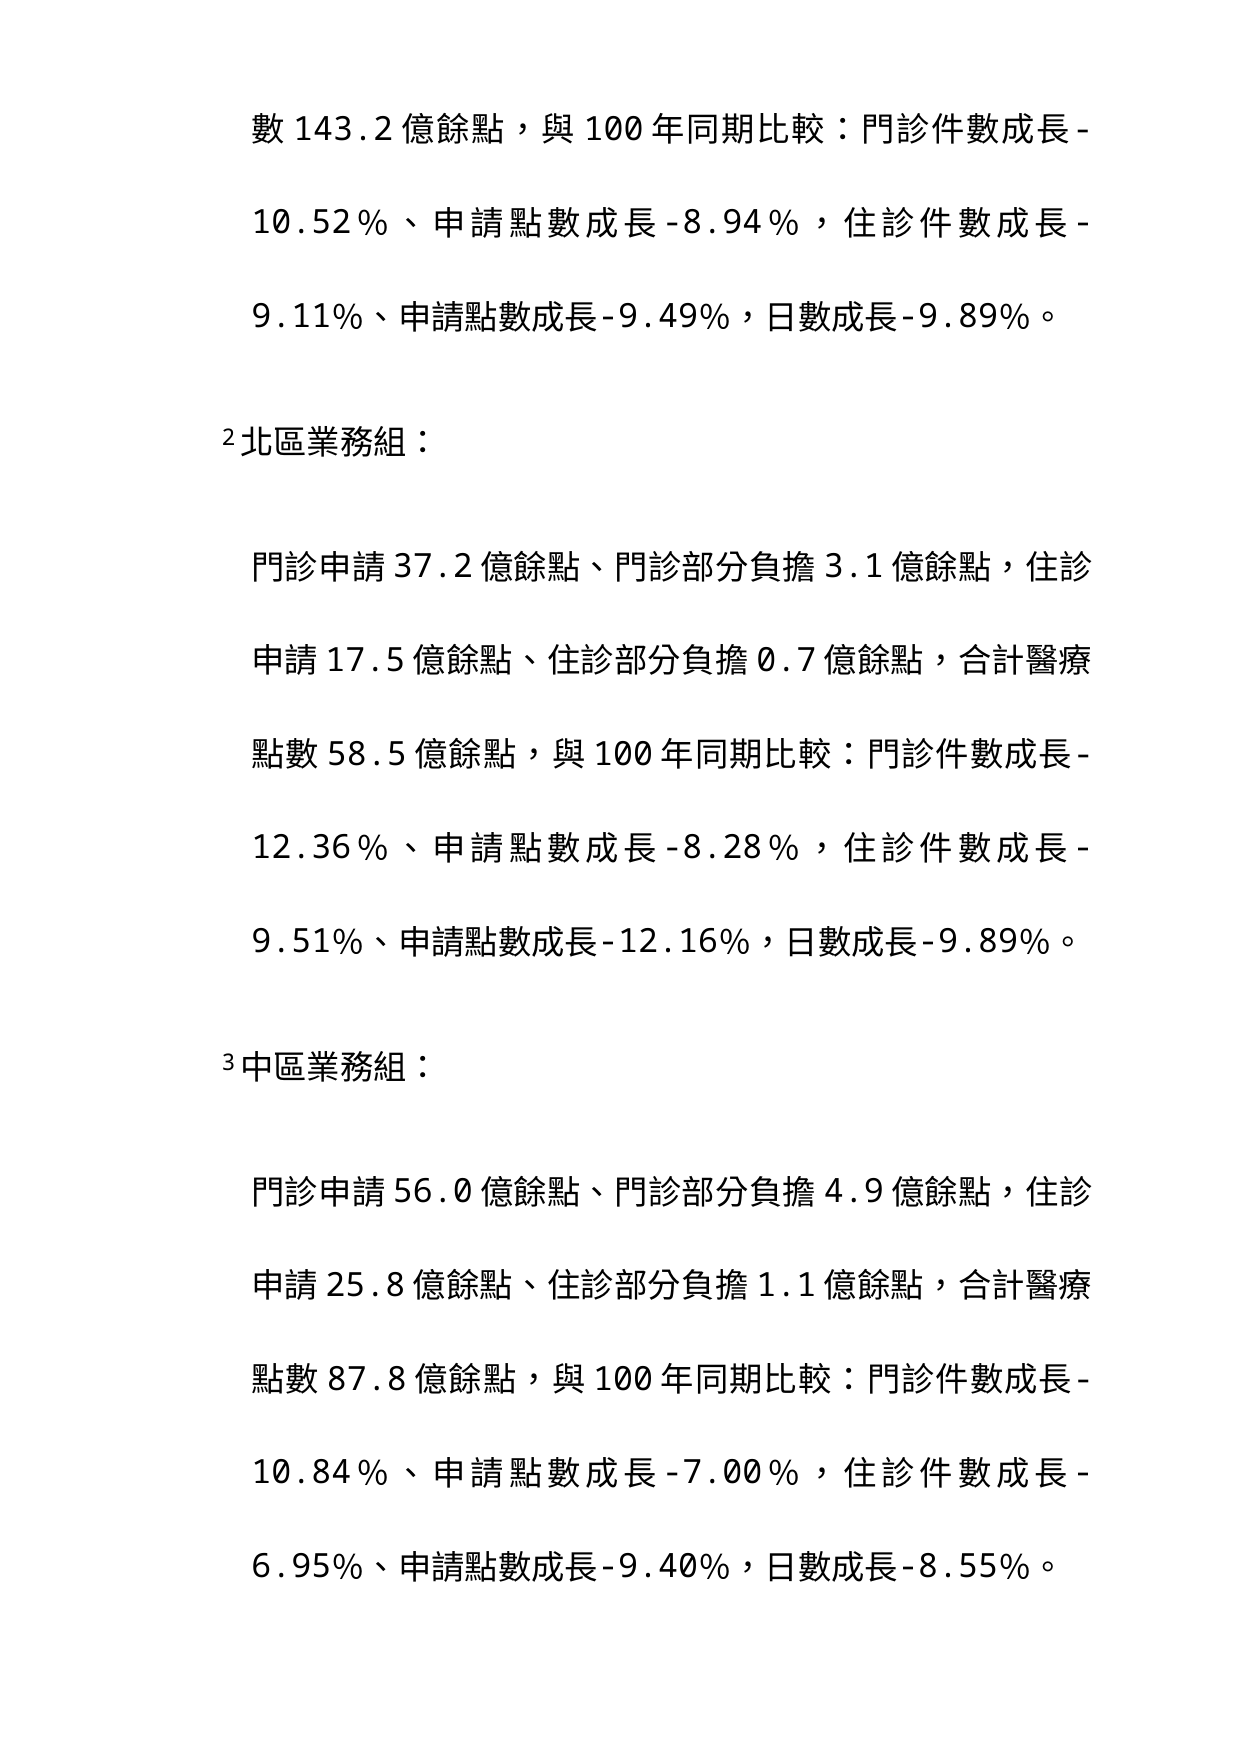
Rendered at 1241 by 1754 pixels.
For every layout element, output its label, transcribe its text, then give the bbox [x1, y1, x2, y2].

text 3中區業務組： [214, 1023, 1093, 1085]
text 門診申請37.2億餘點、門診部分負擔3.1億餘點，住診申請17.5億餘點、住診部分負擔0.7億餘點，合計醫療點數58.5億餘點，與100年同期比較：門診件數成長-12.36％、申請點數成長-8.28％，住診件數成長-9.51％、申請點數成長-12.16％，日數成長-9.89％。 [251, 523, 1093, 960]
text 門診申請56.0億餘點、門診部分負擔4.9億餘點，住診申請25.8億餘點、住診部分負擔1.1億餘點，合計醫療點數87.8億餘點，與100年同期比較：門診件數成長-10.84％、申請點數成長-7.00％，住診件數成長-6.95％、申請點數成長-9.40％，日數成長-8.55％。 [251, 1148, 1093, 1585]
text 2北區業務組： [214, 398, 1093, 460]
text 數143.2億餘點，與100年同期比較：門診件數成長-10.52％、申請點數成長-8.94％，住診件數成長-9.11％、申請點數成長-9.49％，日數成長-9.89％。 [251, 85, 1093, 335]
